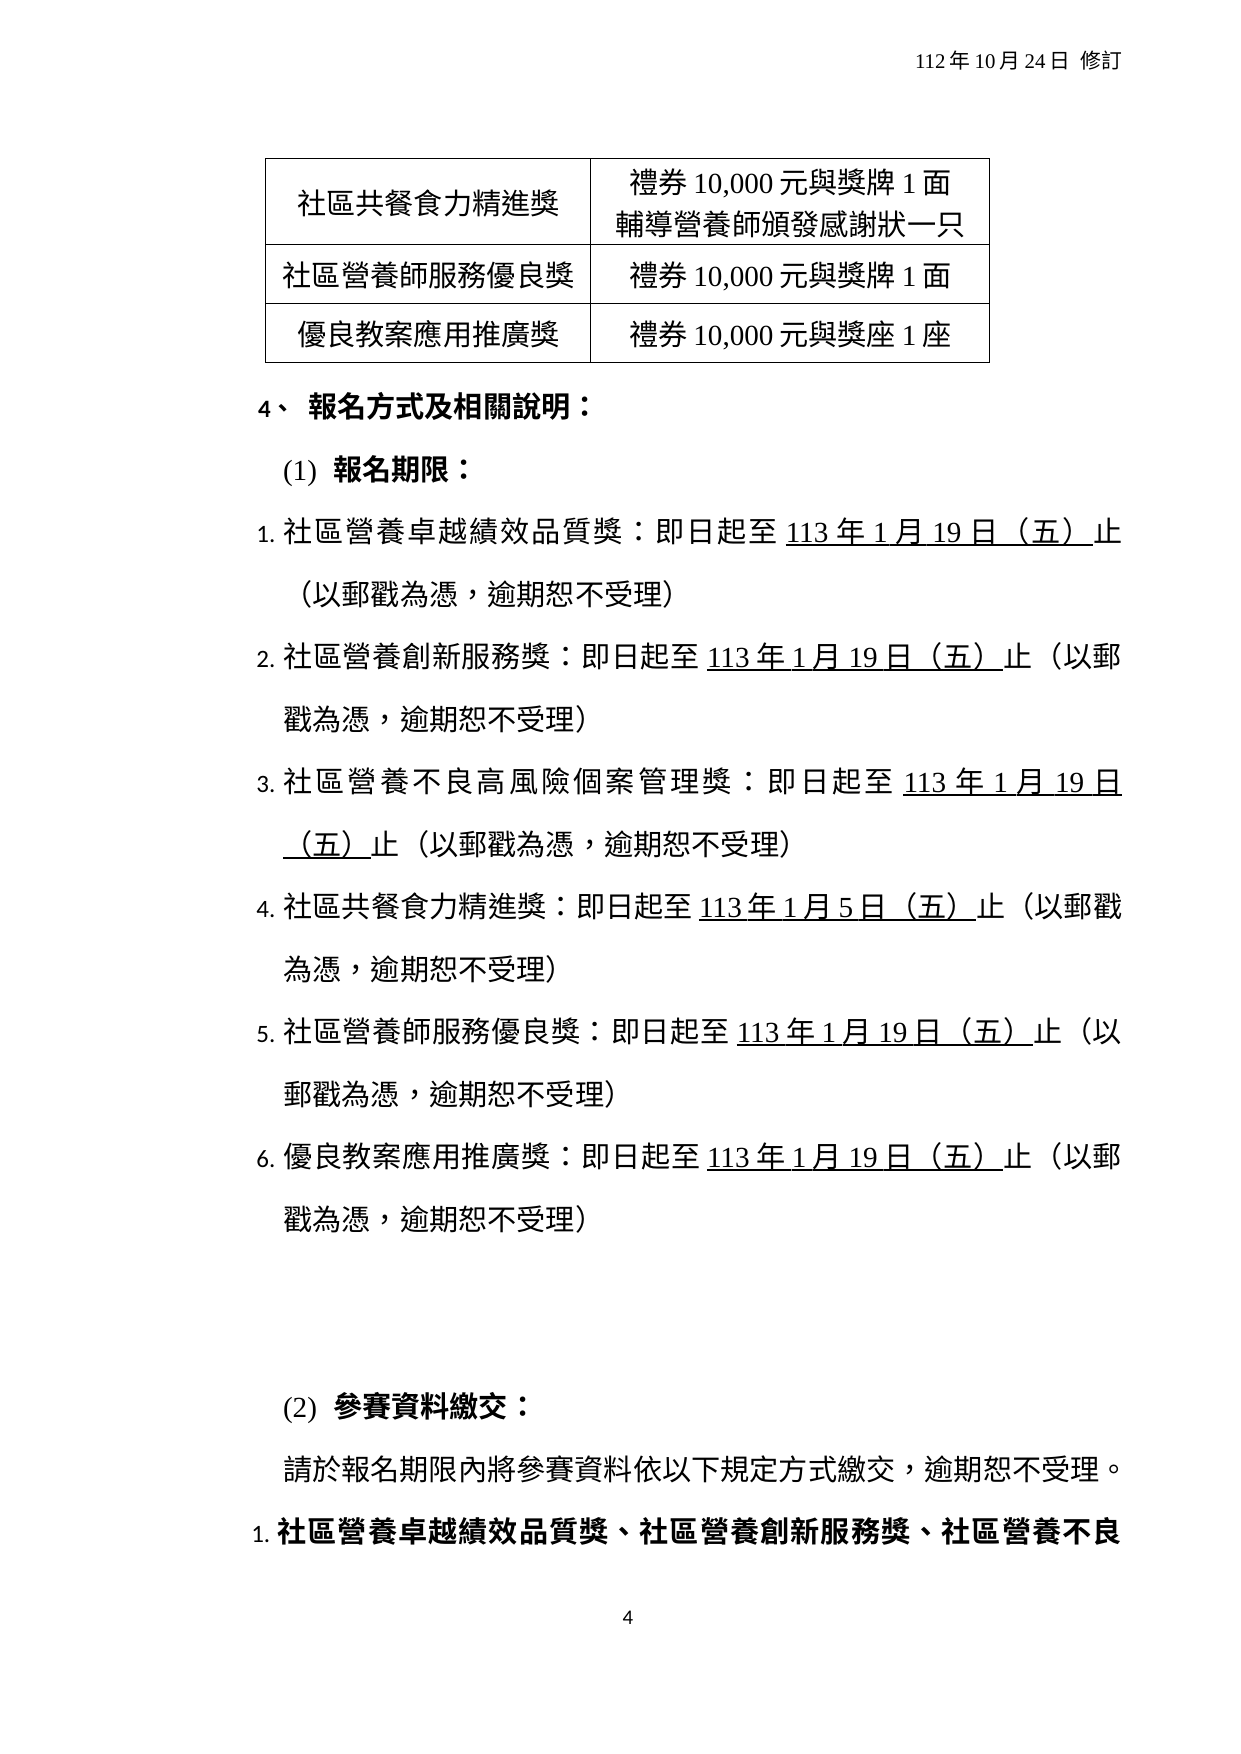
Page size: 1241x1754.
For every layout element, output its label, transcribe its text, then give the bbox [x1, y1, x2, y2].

list 社區共餐食力精進獎：即日起至113年1月5日（五）止（以郵戳為憑，逾期恕不受理） [256, 863, 1122, 988]
list 社區營養卓越績效品質獎、社區營養創新服務獎、社區營養不良 [251, 1488, 1122, 1551]
table_cell 社區共餐食力精進獎 [266, 159, 590, 244]
list 社區營養創新服務獎：即日起至113年1月19日（五）止（以郵戳為憑，逾期恕不受理） [256, 613, 1122, 738]
text 請於報名期限內將參賽資料依以下規定方式繳交，逾期恕不受理。 [283, 1426, 1122, 1488]
list 優良教案應用推廣獎：即日起至113年1月19日（五）止（以郵戳為憑，逾期恕不受理） [256, 1113, 1122, 1238]
list 參賽資料繳交： [283, 1363, 1122, 1426]
table_cell 禮券10,000元與獎座1座 [591, 304, 989, 362]
list 社區營養卓越績效品質獎：即日起至113年1月19日（五）止（以郵戳為憑，逾期恕不受理） [256, 488, 1122, 613]
list 報名期限： [283, 426, 1122, 488]
table_cell 禮券10,000元與獎牌1面 [591, 245, 989, 303]
table_cell 社區營養師服務優良獎 [266, 245, 590, 303]
list 社區營養師服務優良獎：即日起至113年1月19日（五）止（以郵戳為憑，逾期恕不受理） [256, 988, 1122, 1113]
list 社區營養不良高風險個案管理獎：即日起至113年1月19日（五）止（以郵戳為憑，逾期恕不受理） [256, 738, 1122, 863]
table_cell 優良教案應用推廣獎 [266, 304, 590, 362]
list 報名方式及相關說明： [258, 363, 1122, 426]
table_cell 禮券10,000元與獎牌1面 輔導營養師頒發感謝狀一只 [591, 159, 989, 244]
